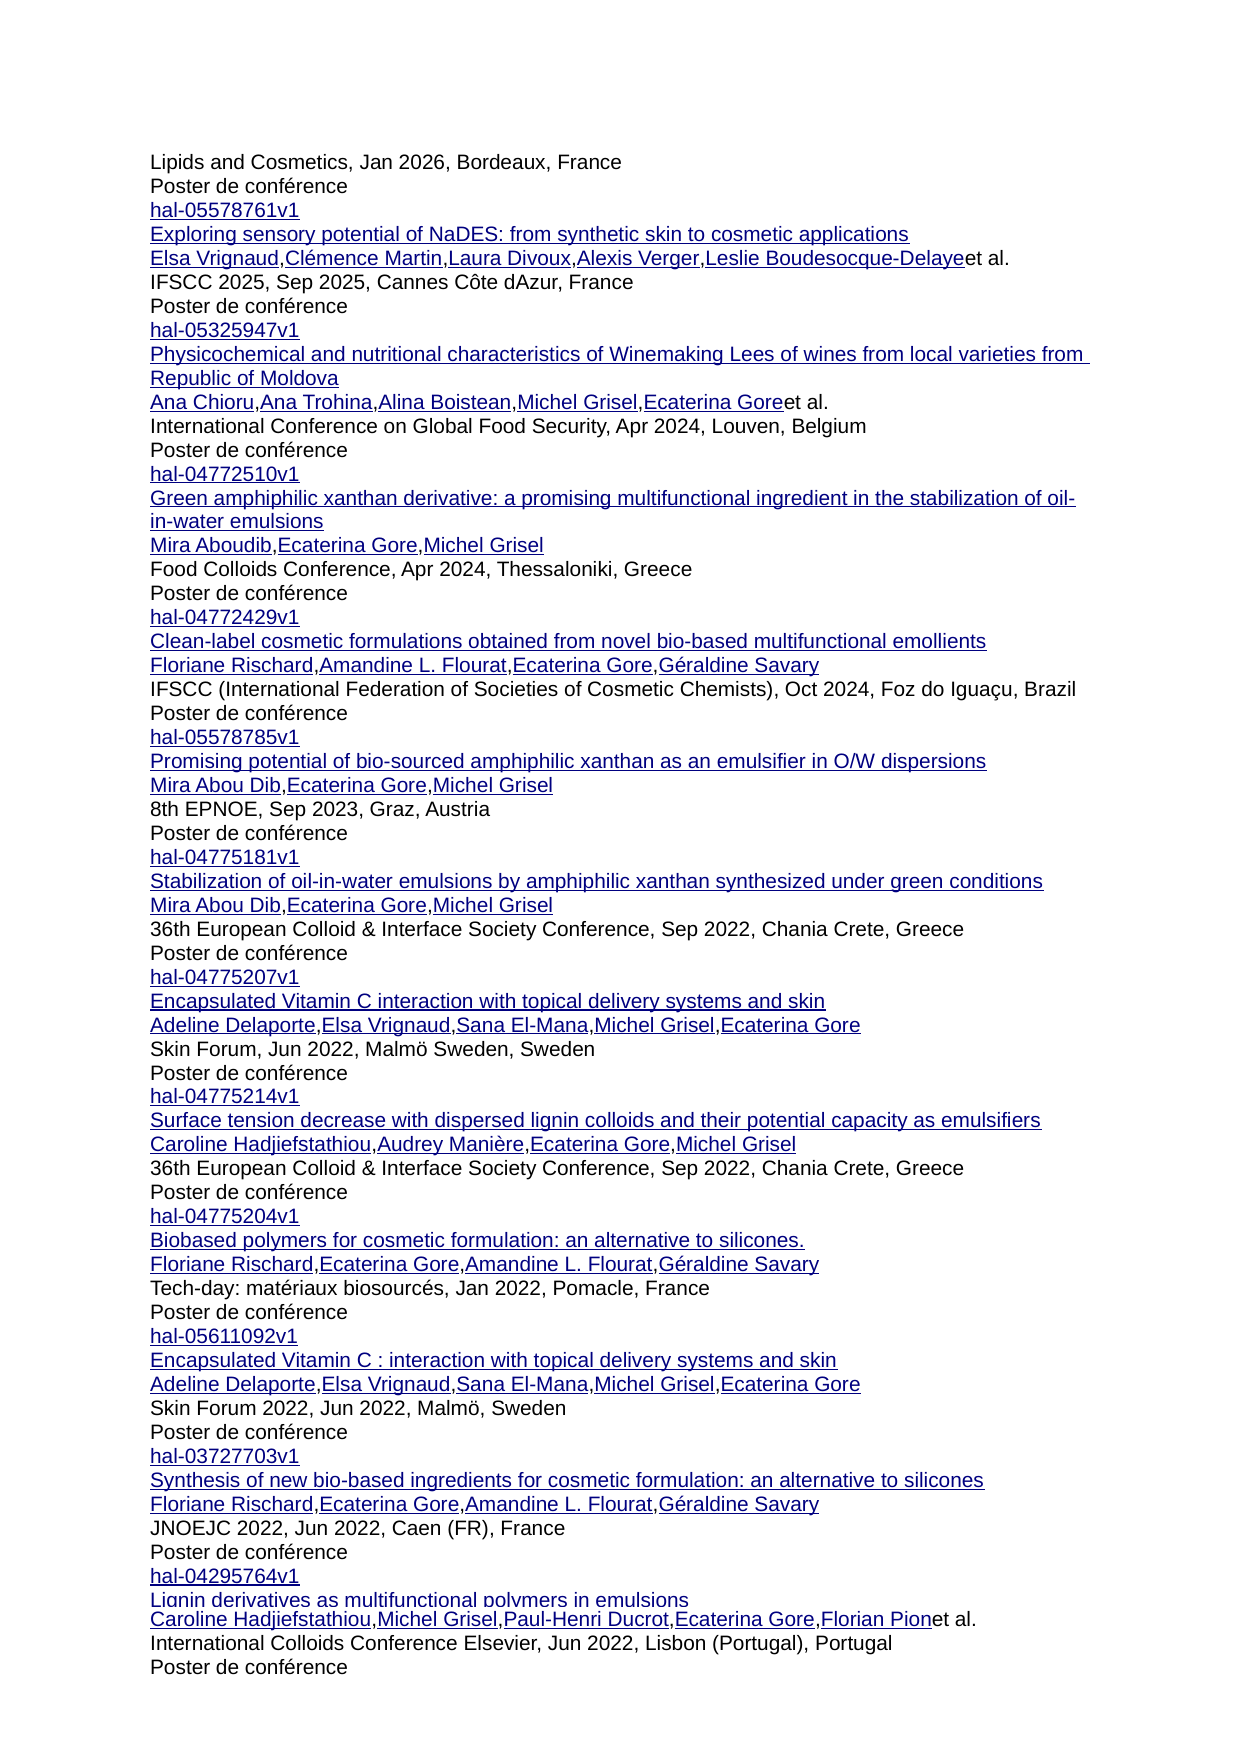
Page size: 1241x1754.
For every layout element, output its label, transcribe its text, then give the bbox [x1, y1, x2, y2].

table_cell Republic of Moldova Ana Chioru,Ana Trohina,Alina Boistean,Michel Grisel,Ecaterina Goreet al. International Conference on Global Food Security, Apr 2024, Louven, Belgium Poster de conférence hal-04772510v1 [150, 364, 1090, 485]
table_cell Stabilization of oil-in-water emulsions by amphiphilic xanthan synthesized under green conditions Mira Abou Dib,Ecaterina Gore,Michel Grisel 36th European Colloid & Interface Society Conference, Sep 2022, Chania Crete, Greece Poster de conférence hal-04775207v1 [150, 869, 1090, 988]
table_cell Biobased polymers for cosmetic formulation: an alternative to silicones. Floriane Rischard,Ecaterina Gore,Amandine L. Flourat,Géraldine Savary Tech-day: matériaux biosourcés, Jan 2022, Pomacle, France Poster de conférence hal-05611092v1 [150, 1228, 1090, 1348]
table_cell Clean-label cosmetic formulations obtained from novel bio-based multifunctional emollients Floriane Rischard,Amandine L. Flourat,Ecaterina Gore,Géraldine Savary IFSCC (International Federation of Societies of Cosmetic Chemists), Oct 2024, Foz do Iguaçu, Brazil Poster de conférence hal-05578785v1 [150, 629, 1090, 749]
table_cell Lignin derivatives as multifunctional polymers in emulsions Caroline Hadjiefstathiou,Michel Grisel,Paul-Henri Ducrot,Ecaterina Gore,Florian Pionet al. International Colloids Conference Elsevier, Jun 2022, Lisbon (Portugal), Portugal Poster de conférence [150, 1588, 1090, 1679]
table_cell Promising potential of bio-sourced amphiphilic xanthan as an emulsifier in O/W dispersions Mira Abou Dib,Ecaterina Gore,Michel Grisel 8th EPNOE, Sep 2023, Graz, Austria Poster de conférence hal-04775181v1 [150, 749, 1090, 869]
table_cell Synthesis of new bio-based ingredients for cosmetic formulation: an alternative to silicones Floriane Rischard,Ecaterina Gore,Amandine L. Flourat,Géraldine Savary JNOEJC 2022, Jun 2022, Caen (FR), France Poster de conférence hal-04295764v1 [150, 1468, 1090, 1587]
table_cell Encapsulated Vitamin C : interaction with topical delivery systems and skin Adeline Delaporte,Elsa Vrignaud,Sana El-Mana,Michel Grisel,Ecaterina Gore Skin Forum 2022, Jun 2022, Malmö, Sweden Poster de conférence hal-03727703v1 [150, 1348, 1090, 1468]
table_cell Green amphiphilic xanthan derivative: a promising multifunctional ingredient in the stabilization of oil-in-water emulsions Mira Aboudib,Ecaterina Gore,Michel Grisel Food Colloids Conference, Apr 2024, Thessaloniki, Greece Poster de conférence hal-04772429v1 [150, 485, 1090, 629]
table_cell Encapsulated Vitamin C interaction with topical delivery systems and skin Adeline Delaporte,Elsa Vrignaud,Sana El-Mana,Michel Grisel,Ecaterina Gore Skin Forum, Jun 2022, Malmö Sweden, Sweden Poster de conférence hal-04775214v1 [150, 989, 1090, 1108]
table_cell Physicochemical and nutritional characteristics of Winemaking Lees of wines from local varieties from [150, 342, 1090, 363]
table_header Lipids and Cosmetics, Jan 2026, Bordeaux, France Poster de conférence hal-05578761v1 [150, 150, 1090, 222]
table_cell Surface tension decrease with dispersed lignin colloids and their potential capacity as emulsifiers Caroline Hadjiefstathiou,Audrey Manière,Ecaterina Gore,Michel Grisel 36th European Colloid & Interface Society Conference, Sep 2022, Chania Crete, Greece Poster de conférence hal-04775204v1 [150, 1108, 1090, 1228]
table_cell Exploring sensory potential of NaDES: from synthetic skin to cosmetic applications Elsa Vrignaud,Clémence Martin,Laura Divoux,Alexis Verger,Leslie Boudesocque-Delayeet al. IFSCC 2025, Sep 2025, Cannes Côte dAzur, France Poster de conférence hal-05325947v1 [150, 222, 1090, 342]
